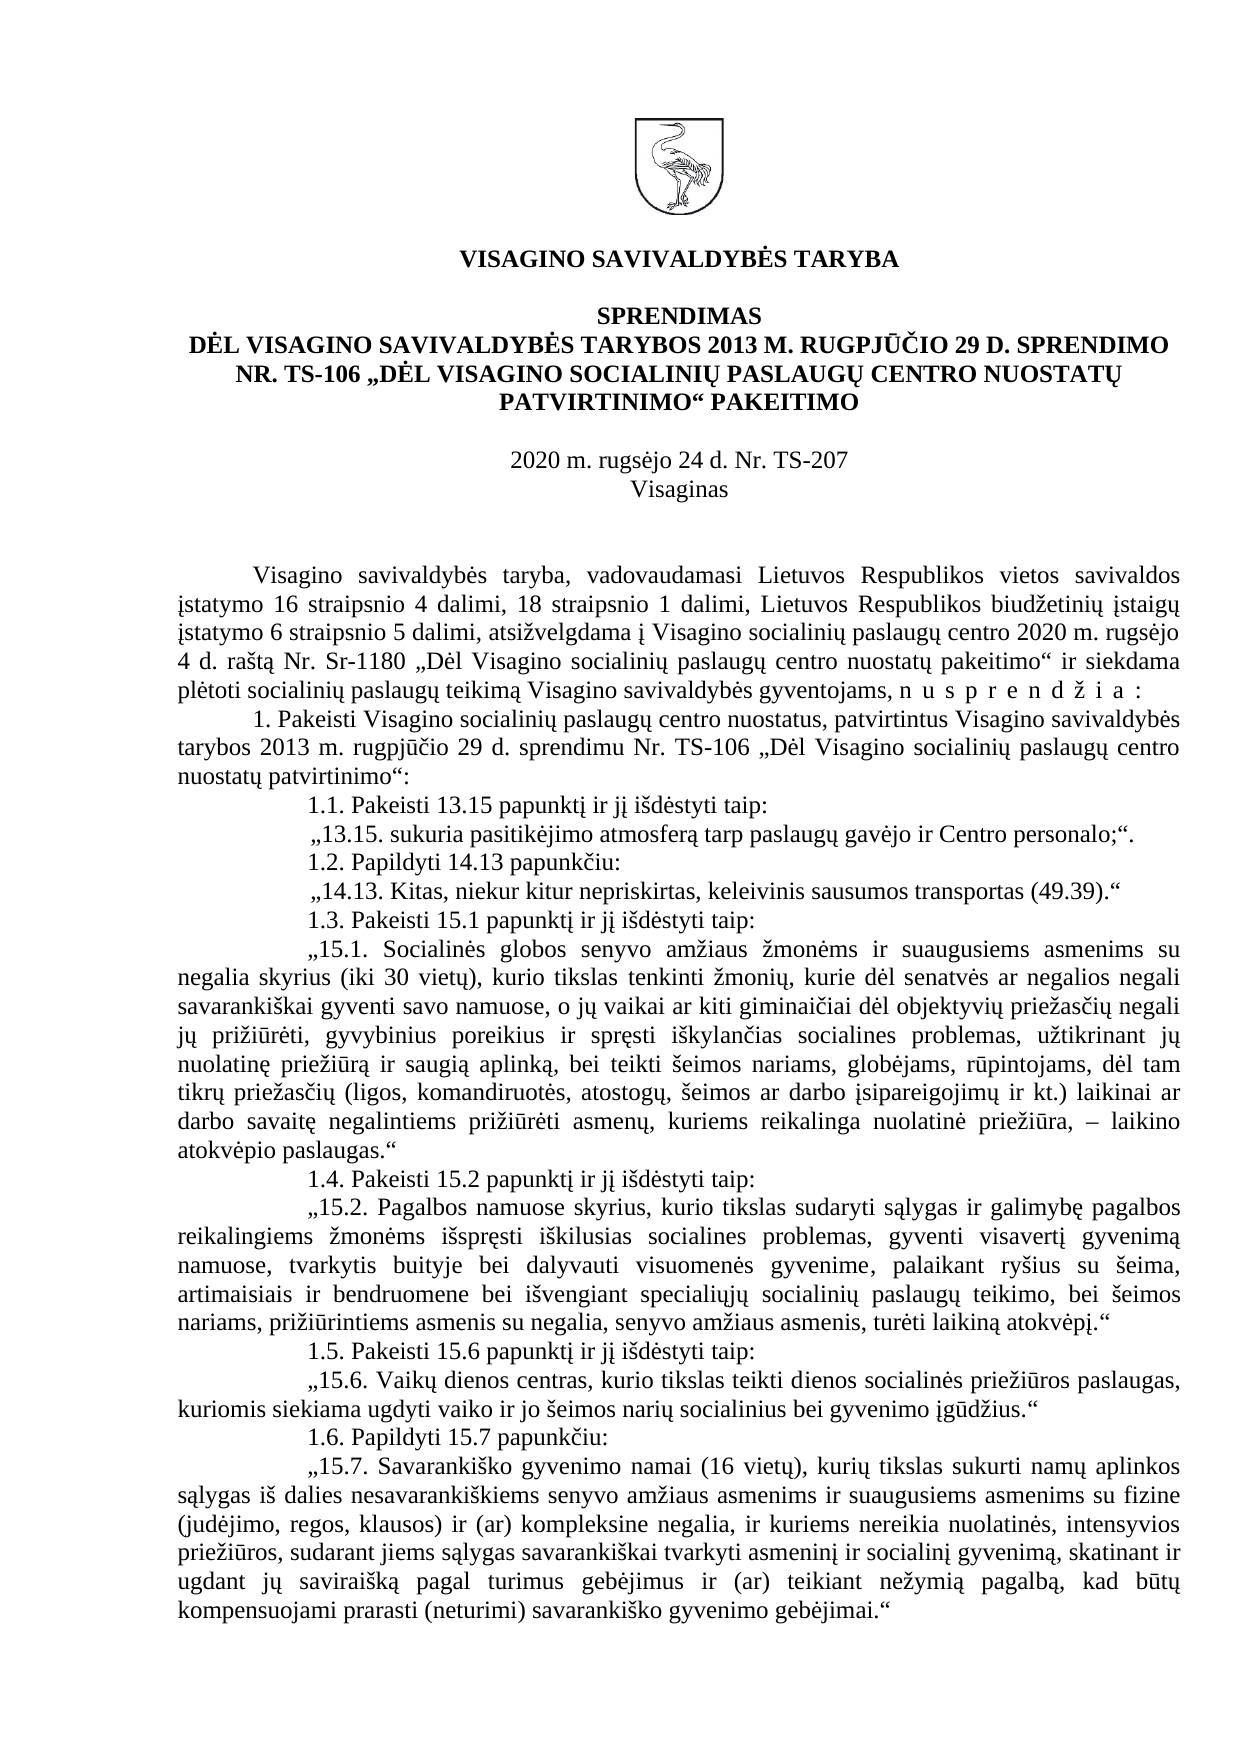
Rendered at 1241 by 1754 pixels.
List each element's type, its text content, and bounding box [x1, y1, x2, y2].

text sprendimas [177, 301, 1181, 330]
text 2020 m. rugsėjo 24 d. Nr. TS-207 [177, 445, 1181, 474]
text DĖL VISAGINO SAVIVALDYBĖS TARYBOS 2013 M. RUGPJŪČIO 29 D. SPRENDIMO NR. TS-106 „DĖL VISAGINO SOCIALINIŲ PASLAUGŲ CENTRO NUOSTATŲ PATVIRTINIMO“ PAKEITIMO [177, 330, 1181, 416]
text 1.6. Papildyti 15.7 papunkčiu: [177, 1422, 1181, 1451]
text 1.5. Pakeisti 15.6 papunktį ir jį išdėstyti taip: [177, 1336, 1181, 1365]
text 1.3. Pakeisti 15.1 papunktį ir jį išdėstyti taip: [177, 905, 1181, 934]
text „15.7. Savarankiško gyvenimo namai (16 vietų), kurių tikslas sukurti namų aplinkos sąlygas iš dalies nesavarankiškiems senyvo amžiaus asmenims ir suaugusiems asmenims su fizine (judėjimo, regos, klausos) ir (ar) kompleksine negalia, ir kuriems nereikia nuolatinės, intensyvios priežiūros, sudarant jiems sąlygas savarankiškai tvarkyti asmeninį ir socialinį gyvenimą, skatinant ir ugdant jų saviraišką pagal turimus gebėjimus ir (ar) teikiant nežymią pagalbą, kad būtų kompensuojami prarasti (neturimi) savarankiško gyvenimo gebėjimai.“ [177, 1451, 1181, 1624]
text Visaginas [177, 474, 1181, 502]
text „15.1. Socialinės globos senyvo amžiaus žmonėms ir suaugusiems asmenims su negalia skyrius (iki 30 vietų), kurio tikslas tenkinti žmonių, kurie dėl senatvės ar negalios negali savarankiškai gyventi savo namuose, o jų vaikai ar kiti giminaičiai dėl objektyvių priežasčių negali jų prižiūrėti, gyvybinius poreikius ir spręsti iškylančias socialines problemas, užtikrinant jų nuolatinę priežiūrą ir saugią aplinką, bei teikti šeimos nariams, globėjams, rūpintojams, dėl tam tikrų priežasčių (ligos, komandiruotės, atostogų, šeimos ar darbo įsipareigojimų ir kt.) laikinai ar darbo savaitę negalintiems prižiūrėti asmenų, kuriems reikalinga nuolatinė priežiūra, – laikino atokvėpio paslaugas.“ [177, 934, 1181, 1164]
text 1.2. Papildyti 14.13 papunkčiu: [177, 847, 1181, 876]
text „15.2. Pagalbos namuose skyrius, kurio tikslas sudaryti sąlygas ir galimybę pagalbos reikalingiems žmonėms išspręsti iškilusias socialines problemas, gyventi visavertį gyvenimą namuose, tvarkytis buityje bei dalyvauti visuomenės gyvenime, palaikant ryšius su šeima, artimaisiais ir bendruomene bei išvengiant specialiųjų socialinių paslaugų teikimo, bei šeimos nariams, prižiūrintiems asmenis su negalia, senyvo amžiaus asmenis, turėti laikiną atokvėpį.“ [177, 1192, 1181, 1336]
text visagino savivaldybės taryba [177, 244, 1181, 272]
text 1.4. Pakeisti 15.2 papunktį ir jį išdėstyti taip: [177, 1164, 1181, 1192]
text „14.13. Kitas, niekur kitur nepriskirtas, keleivinis sausumos transportas (49.39).“ [177, 876, 1181, 905]
text „15.6. Vaikų dienos centras, kurio tikslas teikti dienos socialinės priežiūros paslaugas, kuriomis siekiama ugdyti vaiko ir jo šeimos narių socialinius bei gyvenimo įgūdžius.“ [177, 1365, 1181, 1422]
text „13.15. sukuria pasitikėjimo atmosferą tarp paslaugų gavėjo ir Centro personalo;“. [177, 819, 1181, 847]
text Visagino savivaldybės taryba, vadovaudamasi Lietuvos Respublikos vietos savivaldos įstatymo 16 straipsnio 4 dalimi, 18 straipsnio 1 dalimi, Lietuvos Respublikos biudžetinių įstaigų įstatymo 6 straipsnio 5 dalimi, atsižvelgdama į Visagino socialinių paslaugų centro 2020 m. rugsėjo 4 d. raštą Nr. Sr-1180 „Dėl Visagino socialinių paslaugų centro nuostatų pakeitimo“ ir siekdama plėtoti socialinių paslaugų teikimą Visagino savivaldybės gyventojams, nusprendžia: [177, 560, 1181, 704]
text 1.1. Pakeisti 13.15 papunktį ir jį išdėstyti taip: [177, 790, 1181, 819]
text 1. Pakeisti Visagino socialinių paslaugų centro nuostatus, patvirtintus Visagino savivaldybės tarybos 2013 m. rugpjūčio 29 d. sprendimu Nr. TS-106 „Dėl Visagino socialinių paslaugų centro nuostatų patvirtinimo“: [177, 704, 1181, 790]
